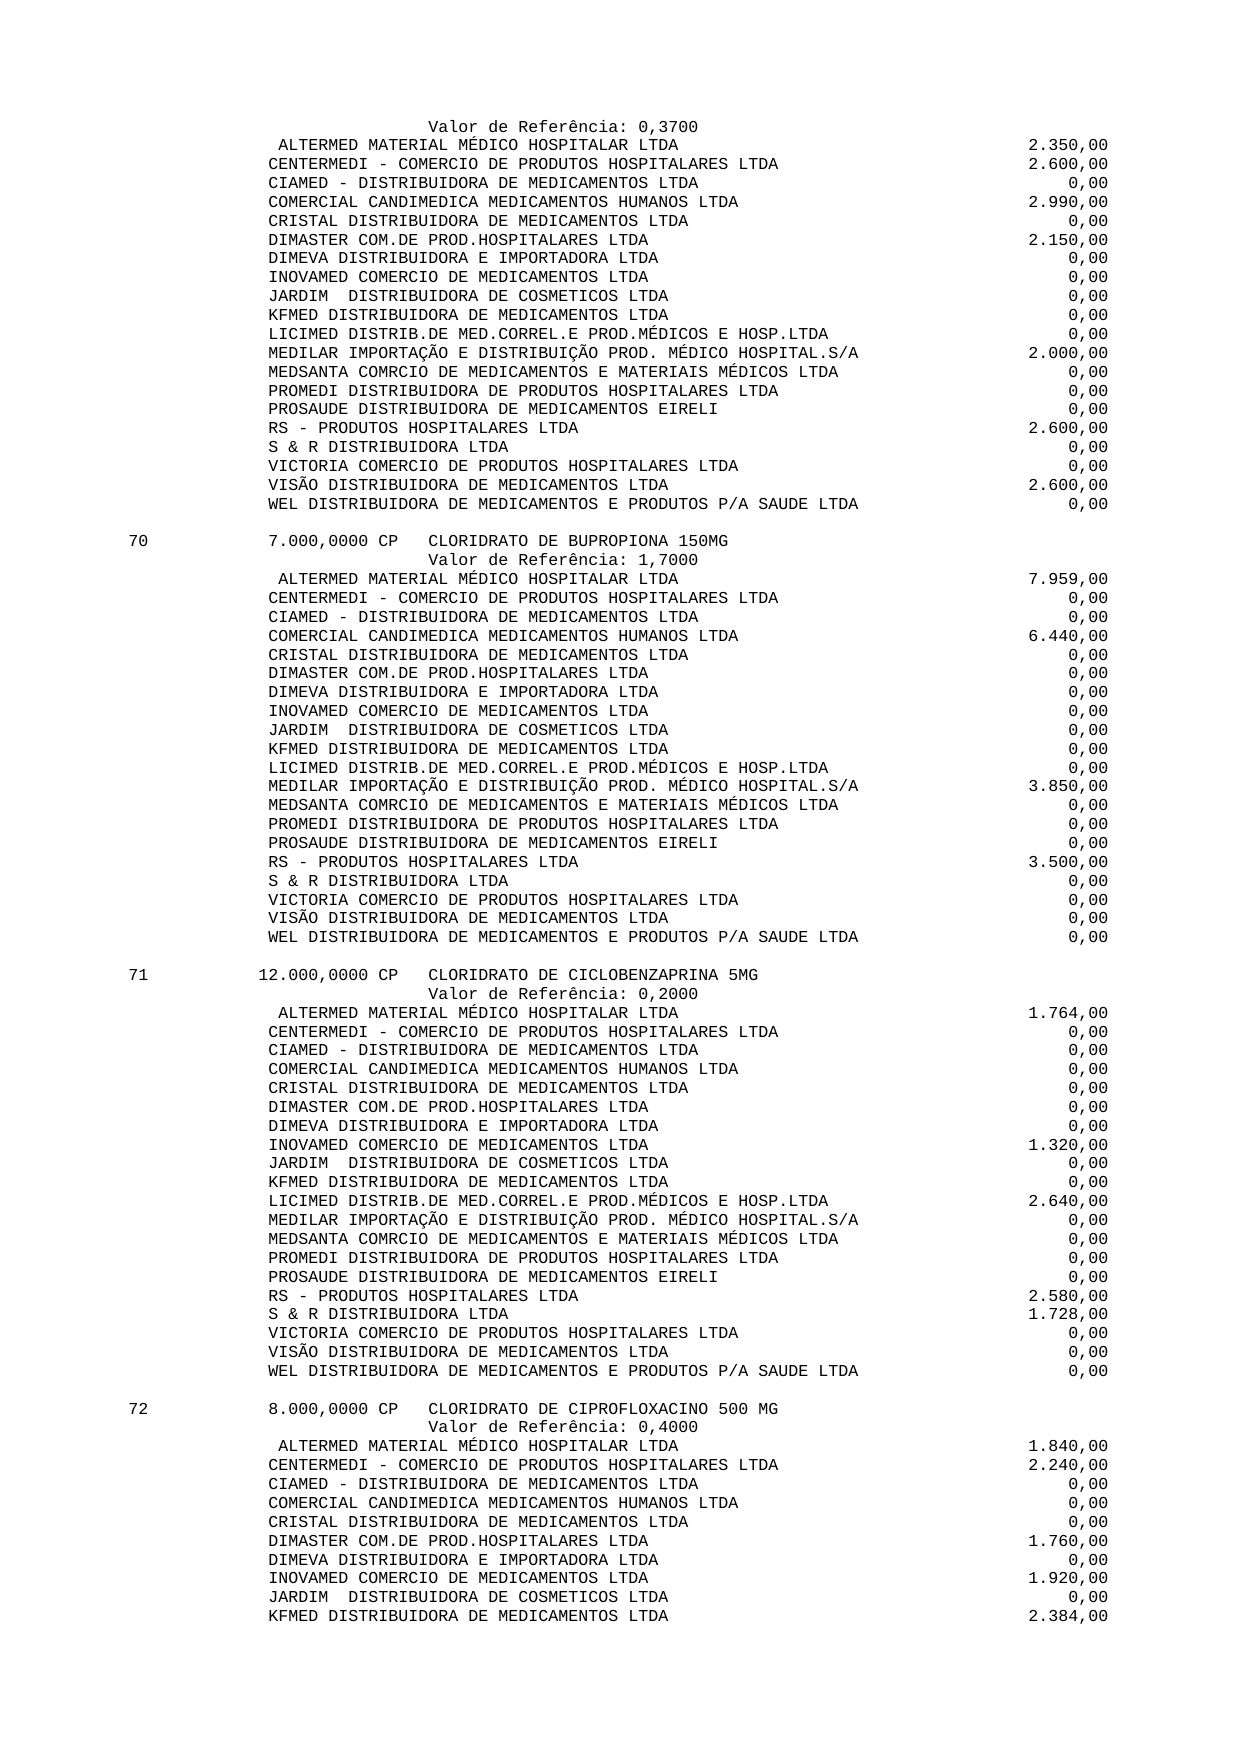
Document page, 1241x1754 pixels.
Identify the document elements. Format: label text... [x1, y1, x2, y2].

text Valor de Referência: 0,3700 ALTERMED MATERIAL MÉDICO HOSPITALAR LTDA 2.350,00 CENTERMEDI - COMERCIO DE PRODUTOS HOSPITALARES LTDA 2.600,00 CIAMED - DISTRIBUIDORA DE MEDICAMENTOS LTDA 0,00 COMERCIAL CANDIMEDICA MEDICAMENTOS HUMANOS LTDA 2.990,00 CRISTAL DISTRIBUIDORA DE MEDICAMENTOS LTDA 0,00 DIMASTER COM.DE PROD.HOSPITALARES LTDA 2.150,00 DIMEVA DISTRIBUIDORA E IMPORTADORA LTDA 0,00 INOVAMED COMERCIO DE MEDICAMENTOS LTDA 0,00 JARDIM DISTRIBUIDORA DE COSMETICOS LTDA 0,00 KFMED DISTRIBUIDORA DE MEDICAMENTOS LTDA 0,00 LICIMED DISTRIB.DE MED.CORREL.E PROD.MÉDICOS E HOSP.LTDA 0,00 MEDILAR IMPORTAÇÃO E DISTRIBUIÇÃO PROD. MÉDICO HOSPITAL.S/A 2.000,00 MEDSANTA COMRCIO DE MEDICAMENTOS E MATERIAIS MÉDICOS LTDA 0,00 PROMEDI DISTRIBUIDORA DE PRODUTOS HOSPITALARES LTDA 0,00 PROSAUDE DISTRIBUIDORA DE MEDICAMENTOS EIRELI 0,00 RS - PRODUTOS HOSPITALARES LTDA 2.600,00 S & R DISTRIBUIDORA LTDA 0,00 VICTORIA COMERCIO DE PRODUTOS HOSPITALARES LTDA 0,00 VISÃO DISTRIBUIDORA DE MEDICAMENTOS LTDA 2.600,00 WEL DISTRIBUIDORA DE MEDICAMENTOS E PRODUTOS P/A SAUDE LTDA 0,00 70 7.000,0000 CP CLORIDRATO DE BUPROPIONA 150MG Valor de Referência: 1,7000 ALTERMED MATERIAL MÉDICO HOSPITALAR LTDA 7.959,00 CENTERMEDI - COMERCIO DE PRODUTOS HOSPITALARES LTDA 0,00 CIAMED - DISTRIBUIDORA DE MEDICAMENTOS LTDA 0,00 COMERCIAL CANDIMEDICA MEDICAMENTOS HUMANOS LTDA 6.440,00 CRISTAL DISTRIBUIDORA DE MEDICAMENTOS LTDA 0,00 DIMASTER COM.DE PROD.HOSPITALARES LTDA 0,00 DIMEVA DISTRIBUIDORA E IMPORTADORA LTDA 0,00 INOVAMED COMERCIO DE MEDICAMENTOS LTDA 0,00 JARDIM DISTRIBUIDORA DE COSMETICOS LTDA 0,00 KFMED DISTRIBUIDORA DE MEDICAMENTOS LTDA 0,00 LICIMED DISTRIB.DE MED.CORREL.E PROD.MÉDICOS E HOSP.LTDA 0,00 MEDILAR IMPORTAÇÃO E DISTRIBUIÇÃO PROD. MÉDICO HOSPITAL.S/A 3.850,00 MEDSANTA COMRCIO DE MEDICAMENTOS E MATERIAIS MÉDICOS LTDA 0,00 PROMEDI DISTRIBUIDORA DE PRODUTOS HOSPITALARES LTDA 0,00 PROSAUDE DISTRIBUIDORA DE MEDICAMENTOS EIRELI 0,00 RS - PRODUTOS HOSPITALARES LTDA 3.500,00 S & R DISTRIBUIDORA LTDA 0,00 VICTORIA COMERCIO DE PRODUTOS HOSPITALARES LTDA 0,00 VISÃO DISTRIBUIDORA DE MEDICAMENTOS LTDA 0,00 WEL DISTRIBUIDORA DE MEDICAMENTOS E PRODUTOS P/A SAUDE LTDA 0,00 71 12.000,0000 CP CLORIDRATO DE CICLOBENZAPRINA 5MG Valor de Referência: 0,2000 ALTERMED MATERIAL MÉDICO HOSPITALAR LTDA 1.764,00 CENTERMEDI - COMERCIO DE PRODUTOS HOSPITALARES LTDA 0,00 CIAMED - DISTRIBUIDORA DE MEDICAMENTOS LTDA 0,00 COMERCIAL CANDIMEDICA MEDICAMENTOS HUMANOS LTDA 0,00 CRISTAL DISTRIBUIDORA DE MEDICAMENTOS LTDA 0,00 DIMASTER COM.DE PROD.HOSPITALARES LTDA 0,00 DIMEVA DISTRIBUIDORA E IMPORTADORA LTDA 0,00 INOVAMED COMERCIO DE MEDICAMENTOS LTDA 1.320,00 JARDIM DISTRIBUIDORA DE COSMETICOS LTDA 0,00 KFMED DISTRIBUIDORA DE MEDICAMENTOS LTDA 0,00 LICIMED DISTRIB.DE MED.CORREL.E PROD.MÉDICOS E HOSP.LTDA 2.640,00 MEDILAR IMPORTAÇÃO E DISTRIBUIÇÃO PROD. MÉDICO HOSPITAL.S/A 0,00 MEDSANTA COMRCIO DE MEDICAMENTOS E MATERIAIS MÉDICOS LTDA 0,00 PROMEDI DISTRIBUIDORA DE PRODUTOS HOSPITALARES LTDA 0,00 PROSAUDE DISTRIBUIDORA DE MEDICAMENTOS EIRELI 0,00 RS - PRODUTOS HOSPITALARES LTDA 2.580,00 S & R DISTRIBUIDORA LTDA 1.728,00 VICTORIA COMERCIO DE PRODUTOS HOSPITALARES LTDA 0,00 VISÃO DISTRIBUIDORA DE MEDICAMENTOS LTDA 0,00 WEL DISTRIBUIDORA DE MEDICAMENTOS E PRODUTOS P/A SAUDE LTDA 0,00 72 8.000,0000 CP CLORIDRATO DE CIPROFLOXACINO 500 MG Valor de Referência: 0,4000 ALTERMED MATERIAL MÉDICO HOSPITALAR LTDA 1.840,00 CENTERMEDI - COMERCIO DE PRODUTOS HOSPITALARES LTDA 2.240,00 CIAMED - DISTRIBUIDORA DE MEDICAMENTOS LTDA 0,00 COMERCIAL CANDIMEDICA MEDICAMENTOS HUMANOS LTDA 0,00 CRISTAL DISTRIBUIDORA DE MEDICAMENTOS LTDA 0,00 DIMASTER COM.DE PROD.HOSPITALARES LTDA 1.760,00 DIMEVA DISTRIBUIDORA E IMPORTADORA LTDA 0,00 INOVAMED COMERCIO DE MEDICAMENTOS LTDA 1.920,00 JARDIM DISTRIBUIDORA DE COSMETICOS LTDA 0,00 KFMED DISTRIBUIDORA DE MEDICAMENTOS LTDA 2.384,00 [118, 118, 1122, 1626]
